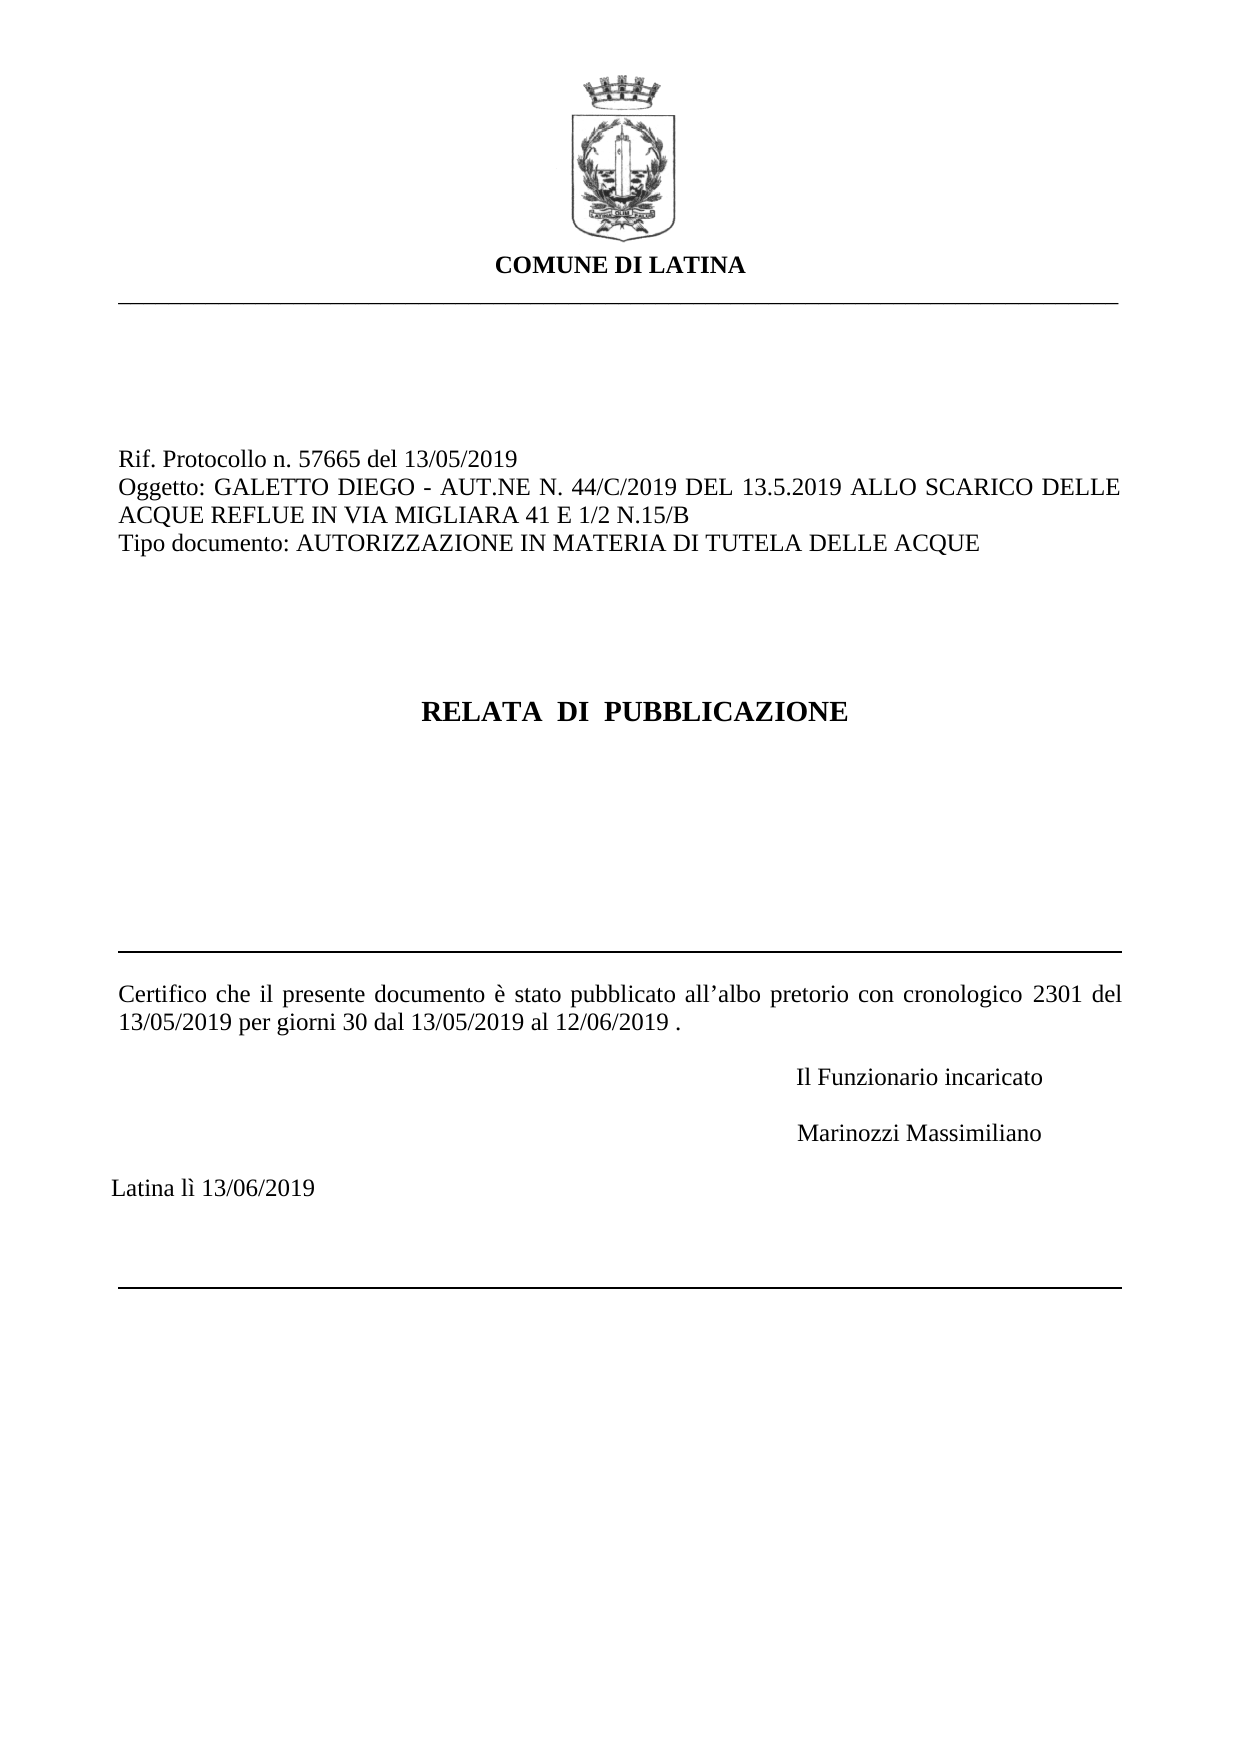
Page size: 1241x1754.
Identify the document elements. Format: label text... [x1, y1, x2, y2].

table_cell [692, 1174, 709, 1202]
text Rif. Protocollo n. 57665 del 13/05/2019 [118, 446, 1122, 473]
table_cell Latina lì 13/06/2019 [111, 1174, 591, 1202]
table_cell [709, 1174, 1129, 1202]
table_header [111, 1063, 591, 1091]
table_cell [709, 1146, 1129, 1174]
picture [556, 75, 685, 252]
table_cell [692, 1146, 709, 1174]
table_cell [692, 1119, 709, 1146]
table_cell [111, 1091, 591, 1119]
table_cell [591, 1146, 692, 1174]
table_header [692, 1063, 709, 1091]
table_cell [111, 1119, 591, 1146]
subtitle RELATA DI PUBBLICAZIONE [118, 695, 1122, 727]
table_cell [709, 1091, 1129, 1119]
table_cell [111, 1146, 591, 1174]
table_cell [591, 1174, 692, 1202]
text Certifico che il presente documento è stato pubblicato all’albo pretorio con cronologico 2301 del 13/05/2019 per giorni 30 dal 13/05/2019 al 12/06/2019 . [118, 980, 1122, 1036]
table_cell [591, 1091, 692, 1119]
table_header Il Funzionario incaricato [709, 1063, 1129, 1091]
table_header [591, 1063, 692, 1091]
table_cell [591, 1119, 692, 1146]
table_cell Marinozzi Massimiliano [709, 1119, 1129, 1146]
text Oggetto: GALETTO DIEGO - AUT.NE N. 44/C/2019 DEL 13.5.2019 ALLO SCARICO DELLE ACQUE REFLUE IN VIA MIGLIARA 41 E 1/2 N.15/B [118, 473, 1122, 529]
text Tipo documento: AUTORIZZAZIONE IN MATERIA DI TUTELA DELLE ACQUE [118, 529, 1122, 556]
table_cell [692, 1091, 709, 1119]
